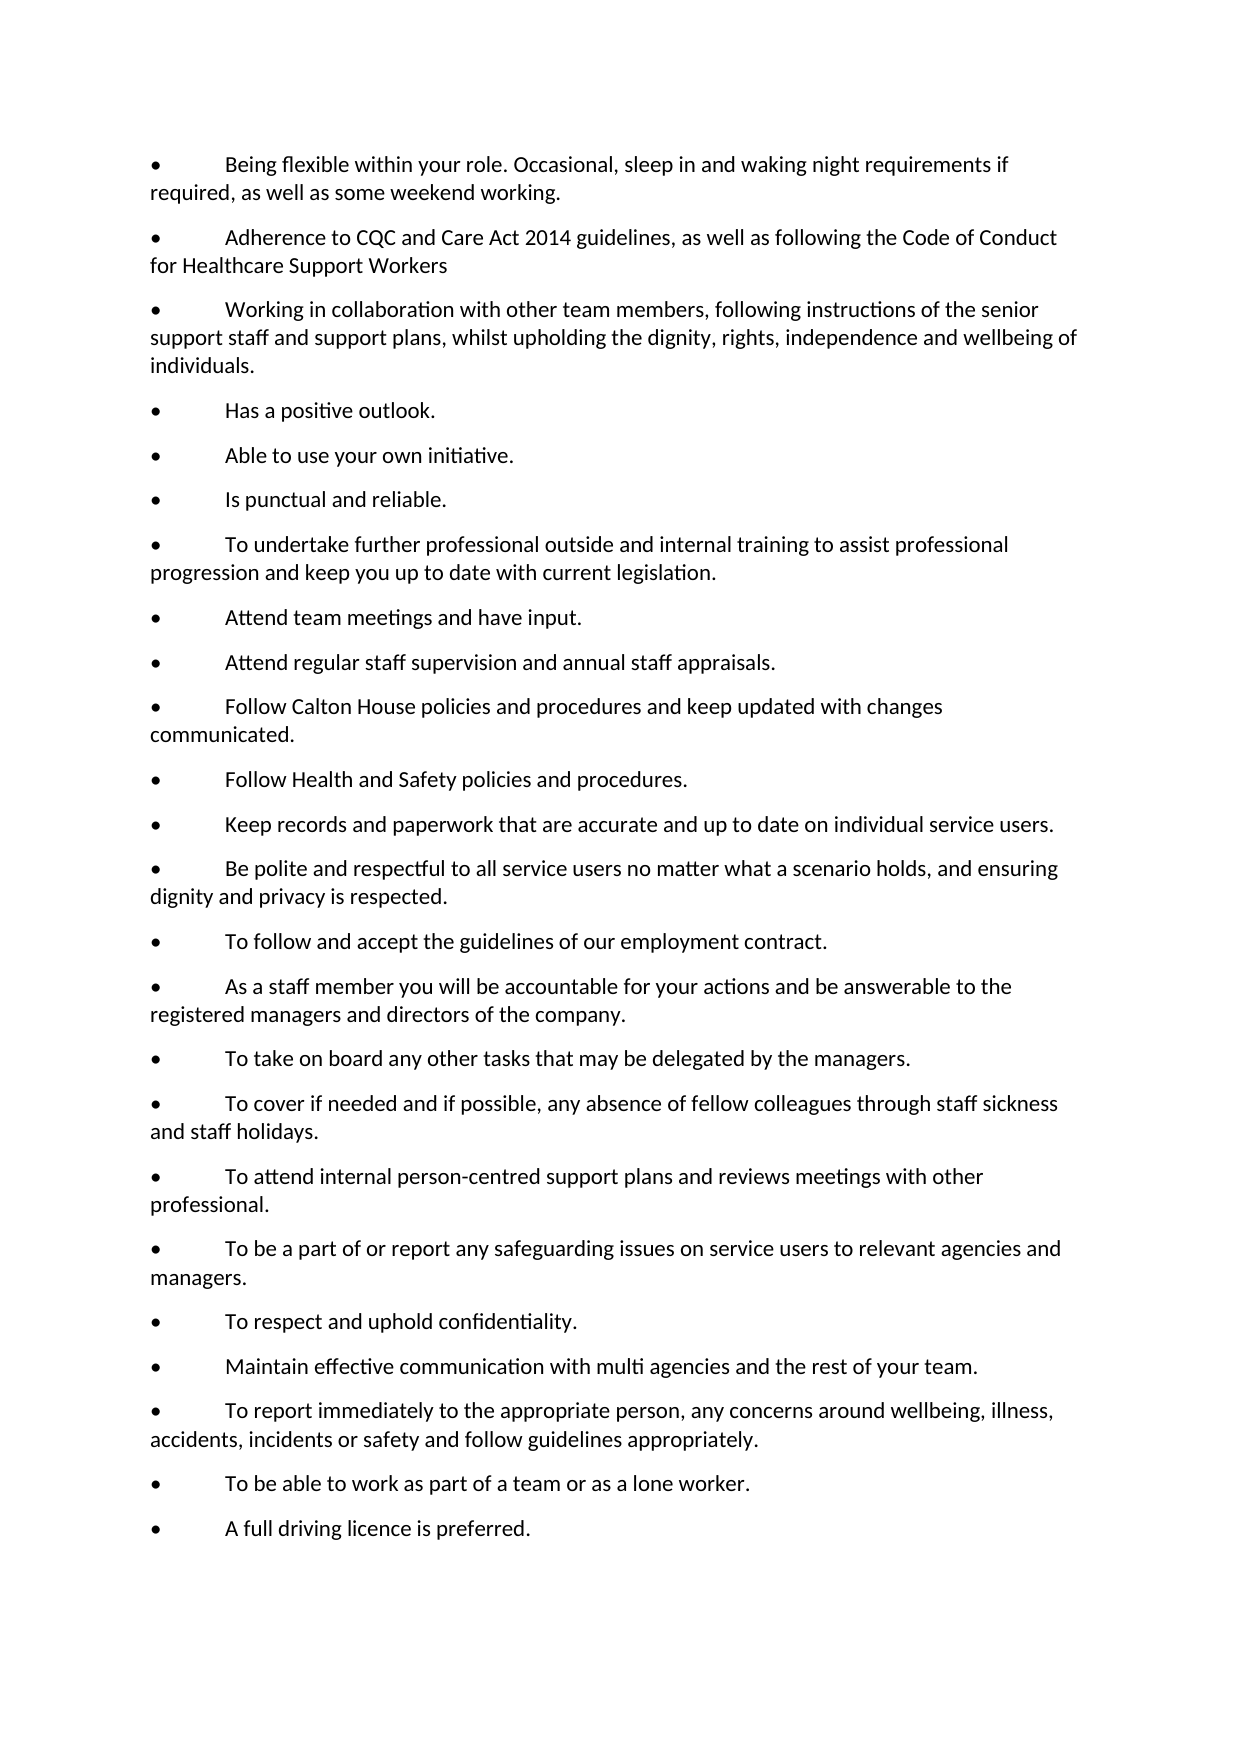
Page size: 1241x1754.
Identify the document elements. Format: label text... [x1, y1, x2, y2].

text • To cover if needed and if possible, any absence of fellow colleagues through staff sickness and staff holidays. [150, 1089, 1090, 1145]
text • To attend internal person-centred support plans and reviews meetings with other professional. [150, 1162, 1090, 1218]
text • Has a positive outlook. [150, 396, 1090, 424]
text • As a staff member you will be accountable for your actions and be answerable to the registered managers and directors of the company. [150, 972, 1090, 1028]
text • Maintain effective communication with multi agencies and the rest of your team. [150, 1352, 1090, 1380]
text • Be polite and respectful to all service users no matter what a scenario holds, and ensuring dignity and privacy is respected. [150, 854, 1090, 910]
text • To follow and accept the guidelines of our employment contract. [150, 927, 1090, 955]
text • To undertake further professional outside and internal training to assist professional progression and keep you up to date with current legislation. [150, 530, 1090, 586]
text • Follow Calton House policies and procedures and keep updated with changes communicated. [150, 692, 1090, 748]
text • To be able to work as part of a team or as a lone worker. [150, 1469, 1090, 1497]
text • Being flexible within your role. Occasional, sleep in and waking night requirements if required, as well as some weekend working. [150, 150, 1090, 206]
text • Is punctual and reliable. [150, 486, 1090, 513]
text • A full driving licence is preferred. [150, 1514, 1090, 1542]
text • Able to use your own initiative. [150, 441, 1090, 469]
text • To be a part of or report any safeguarding issues on service users to relevant agencies and managers. [150, 1234, 1090, 1291]
text • Follow Health and Safety policies and procedures. [150, 765, 1090, 793]
text • To report immediately to the appropriate person, any concerns around wellbeing, illness, accidents, incidents or safety and follow guidelines appropriately. [150, 1397, 1090, 1453]
text • Attend regular staff supervision and annual staff appraisals. [150, 648, 1090, 676]
text • To respect and uphold confidentiality. [150, 1307, 1090, 1335]
text • To take on board any other tasks that may be delegated by the managers. [150, 1044, 1090, 1072]
text • Adherence to CQC and Care Act 2014 guidelines, as well as following the Code of Conduct for Healthcare Support Workers [150, 223, 1090, 279]
text • Keep records and paperwork that are accurate and up to date on individual service users. [150, 810, 1090, 838]
text • Working in collaboration with other team members, following instructions of the senior support staff and support plans, whilst upholding the dignity, rights, independence and wellbeing of individuals. [150, 295, 1090, 379]
text • Attend team meetings and have input. [150, 603, 1090, 631]
